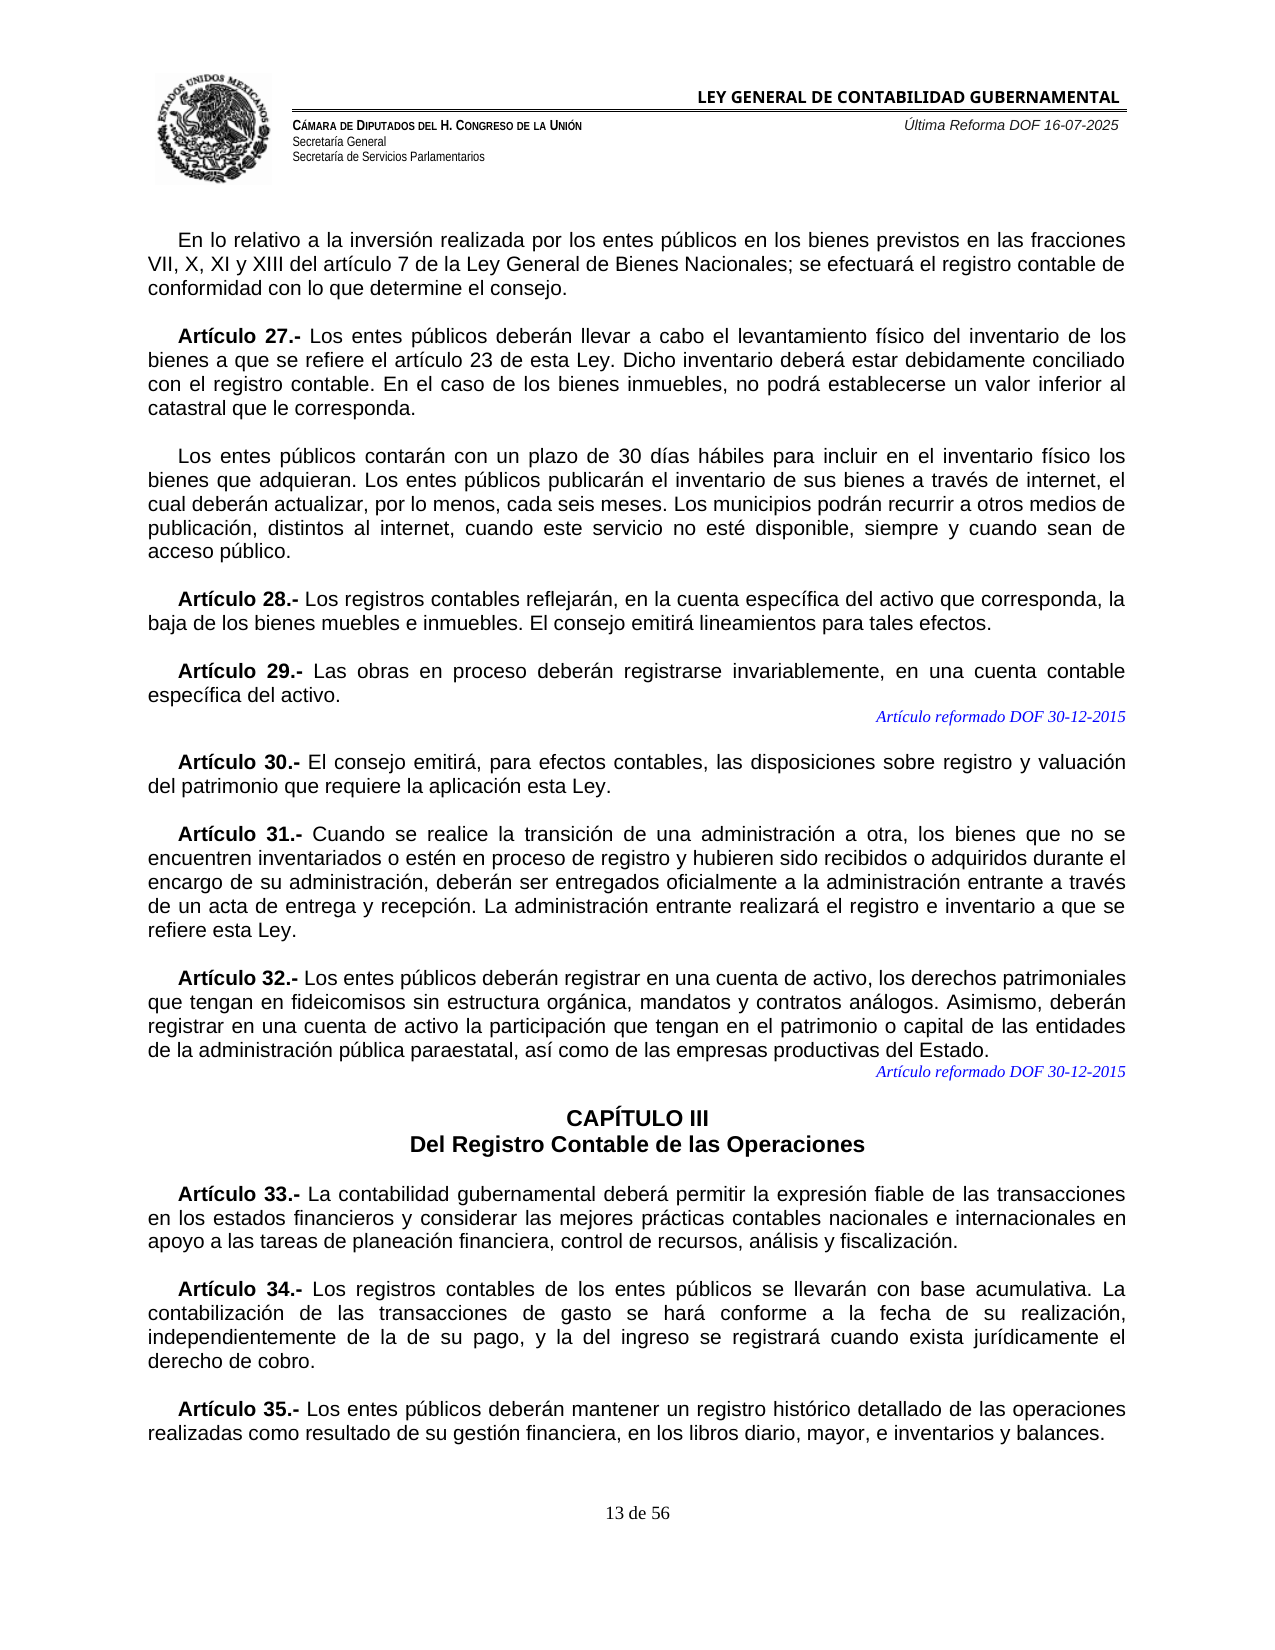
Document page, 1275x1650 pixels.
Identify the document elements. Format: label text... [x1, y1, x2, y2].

text Artículo reformado DOF 30-12-2015 [148, 707, 1127, 726]
text CAPÍTULO III [148, 1105, 1127, 1131]
text En lo relativo a la inversión realizada por los entes públicos en los bienes previstos en las fracciones VII, X, XI y XIII del artículo 7 de la Ley General de Bienes Nacionales; se efectuará el registro contable de conformidad con lo que determine el consejo. [148, 228, 1127, 300]
text Artículo 33.- La contabilidad gubernamental deberá permitir la expresión fiable de las transacciones en los estados financieros y considerar las mejores prácticas contables nacionales e internacionales en apoyo a las tareas de planeación financiera, control de recursos, análisis y fiscalización. [148, 1181, 1127, 1253]
text Artículo 34.- Los registros contables de los entes públicos se llevarán con base acumulativa. La contabilización de las transacciones de gasto se hará conforme a la fecha de su realización, independientemente de la de su pago, y la del ingreso se registrará cuando exista jurídicamente el derecho de cobro. [148, 1277, 1127, 1373]
text Artículo 30.- El consejo emitirá, para efectos contables, las disposiciones sobre registro y valuación del patrimonio que requiere la aplicación esta Ley. [148, 750, 1127, 798]
text Artículo 29.- Las obras en proceso deberán registrarse invariablemente, en una cuenta contable específica del activo. [148, 659, 1127, 707]
text Artículo 27.- Los entes públicos deberán llevar a cabo el levantamiento físico del inventario de los bienes a que se refiere el artículo 23 de esta Ley. Dicho inventario deberá estar debidamente conciliado con el registro contable. En el caso de los bienes inmuebles, no podrá establecerse un valor inferior al catastral que le corresponda. [148, 324, 1127, 419]
text Artículo 28.- Los registros contables reflejarán, en la cuenta específica del activo que corresponda, la baja de los bienes muebles e inmuebles. El consejo emitirá lineamientos para tales efectos. [148, 587, 1127, 635]
text Del Registro Contable de las Operaciones [148, 1131, 1127, 1157]
text Artículo reformado DOF 30-12-2015 [148, 1062, 1127, 1081]
text Artículo 32.- Los entes públicos deberán registrar en una cuenta de activo, los derechos patrimoniales que tengan en fideicomisos sin estructura orgánica, mandatos y contratos análogos. Asimismo, deberán registrar en una cuenta de activo la participación que tengan en el patrimonio o capital de las entidades de la administración pública paraestatal, así como de las empresas productivas del Estado. [148, 966, 1127, 1062]
text Artículo 31.- Cuando se realice la transición de una administración a otra, los bienes que no se encuentren inventariados o estén en proceso de registro y hubieren sido recibidos o adquiridos durante el encargo de su administración, deberán ser entregados oficialmente a la administración entrante a través de un acta de entrega y recepción. La administración entrante realizará el registro e inventario a que se refiere esta Ley. [148, 822, 1127, 942]
text Artículo 35.- Los entes públicos deberán mantener un registro histórico detallado de las operaciones realizadas como resultado de su gestión financiera, en los libros diario, mayor, e inventarios y balances. [148, 1397, 1127, 1445]
text Los entes públicos contarán con un plazo de 30 días hábiles para incluir en el inventario físico los bienes que adquieran. Los entes públicos publicarán el inventario de sus bienes a través de internet, el cual deberán actualizar, por lo menos, cada seis meses. Los municipios podrán recurrir a otros medios de publicación, distintos al internet, cuando este servicio no esté disponible, siempre y cuando sean de acceso público. [148, 443, 1127, 563]
